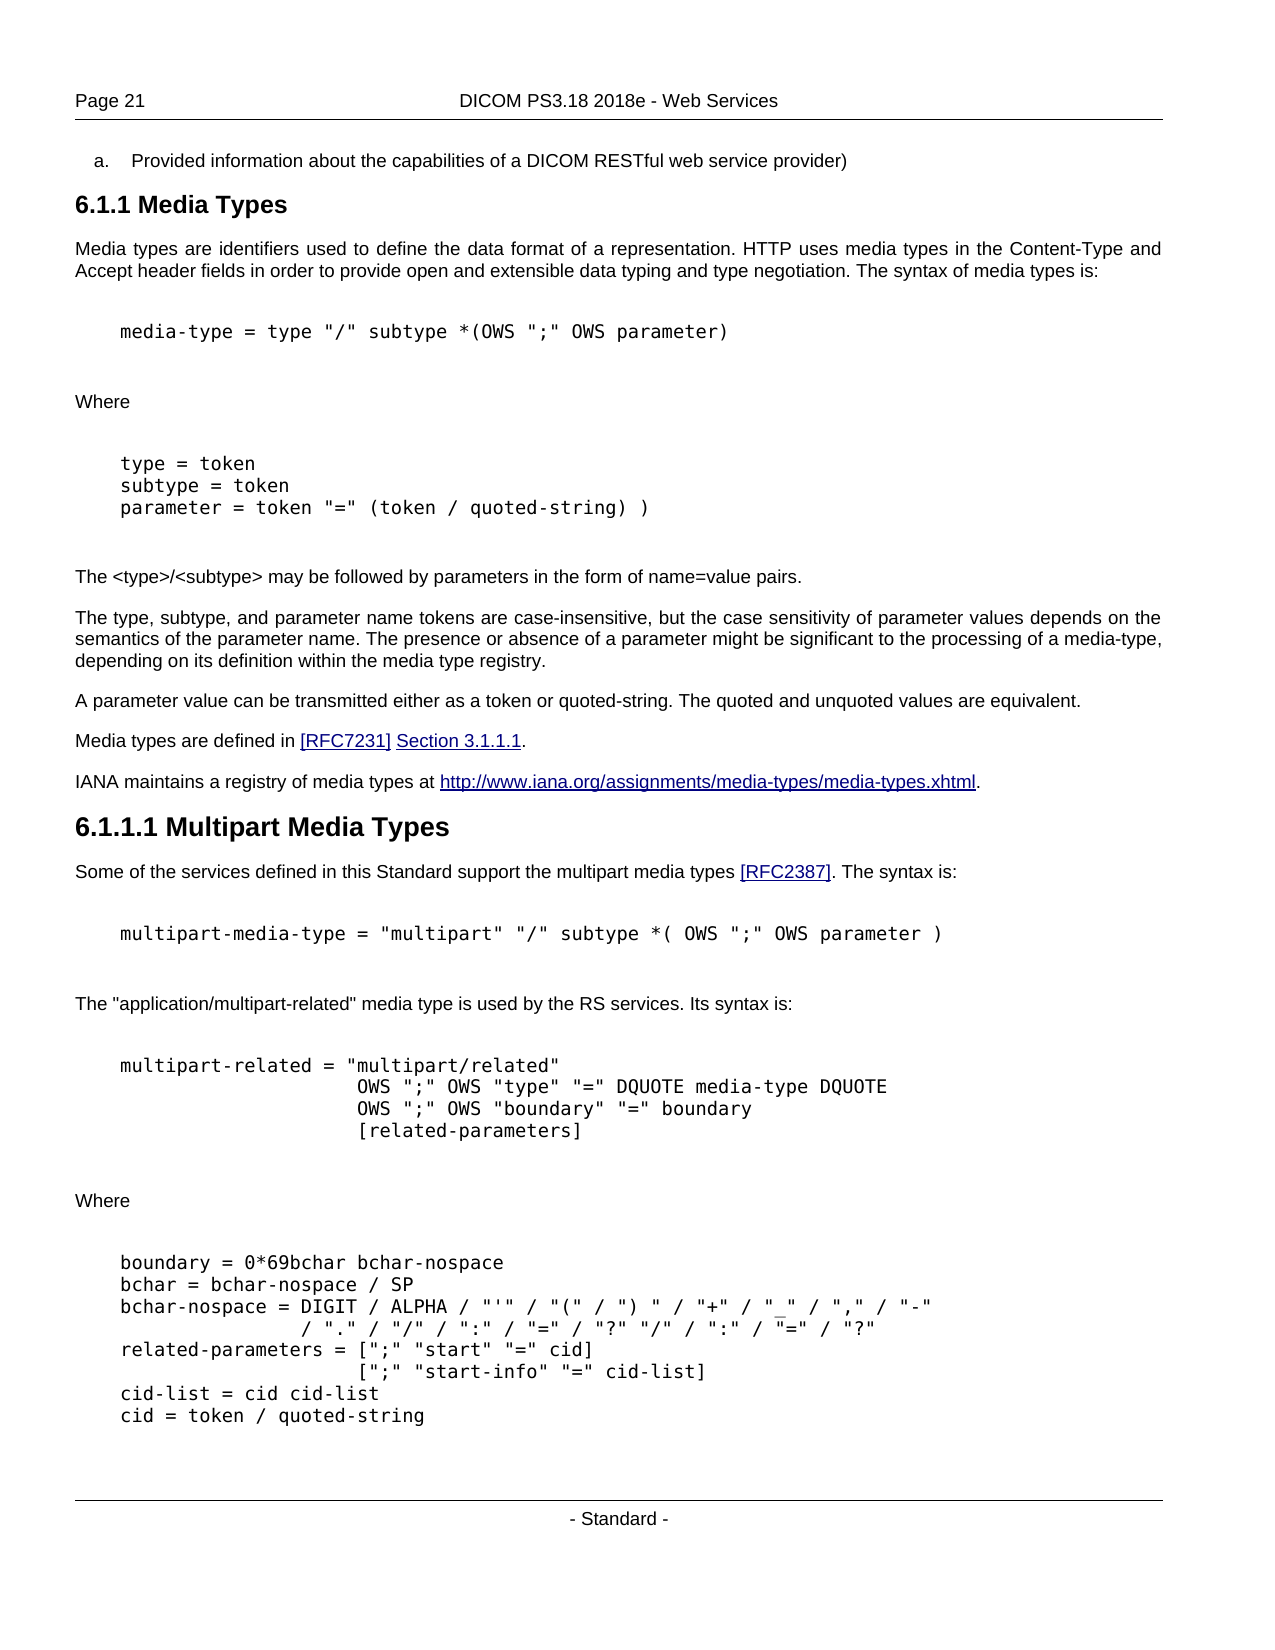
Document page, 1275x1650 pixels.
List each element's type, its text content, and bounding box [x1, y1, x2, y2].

list Provided information about the capabilities of a DICOM RESTful web service provider) [94, 150, 1162, 172]
text The <type>/<subtype> may be followed by parameters in the form of name=value pairs. [75, 566, 1162, 588]
text The "application/multipart-related" media type is used by the RS services. Its syntax is: [75, 992, 1162, 1014]
text A parameter value can be transmitted either as a token or quoted-string. The quoted and unquoted values are equivalent. [75, 690, 1162, 712]
text type = token subtype = token parameter = token "=" (token / quoted-string) ) [75, 431, 1162, 547]
text 6.1.1 Media Types [75, 190, 1162, 219]
text Media types are identifiers used to define the data format of a representation. HTTP uses media types in the Content-Type and Accept header fields in order to provide open and extensible data typing and type negotiation. The syntax of media types is: [75, 238, 1162, 281]
text multipart-media-type = "multipart" "/" subtype *( OWS ";" OWS parameter ) [75, 901, 1162, 974]
text 6.1.1.1 Multipart Media Types [75, 811, 1162, 842]
text The type, subtype, and parameter name tokens are case-insensitive, but the case sensitivity of parameter values depends on the semantics of the parameter name. The presence or absence of a parameter might be significant to the processing of a media-type, depending on its definition within the media type registry. [75, 607, 1162, 671]
text Where [75, 1190, 1162, 1211]
text Some of the services defined in this Standard support the multipart media types [RFC2387]. The syntax is: [75, 861, 1162, 882]
text multipart-related = "multipart/related" OWS ";" OWS "type" "=" DQUOTE media-type DQUOTE OWS ";" OWS "boundary" "=" boundary [related-parameters] [75, 1033, 1162, 1171]
text IANA maintains a registry of media types at http://​www.iana.org/​assignments/​media-types/​media-types.xhtml. [75, 771, 1162, 792]
text boundary = 0*69bchar bchar-nospace bchar = bchar-nospace / SP bchar-nospace = DIGIT / ALPHA / "'" / "(" / ") " / "+" / "_" / "," / "-" / "." / "/" / ":" / "=" / "?" "/" / ":" / "=" / "?" related-parameters = [";" "start" "=" cid] [";" "start-info" "=" cid-list] cid-list = cid cid-list cid = token / quoted-string [75, 1230, 1162, 1456]
text Where [75, 391, 1162, 412]
text Media types are defined in [RFC7231] Section 3.1.1.1. [75, 730, 1162, 752]
text media-type = type "/" subtype *(OWS ";" OWS parameter) [75, 300, 1162, 372]
